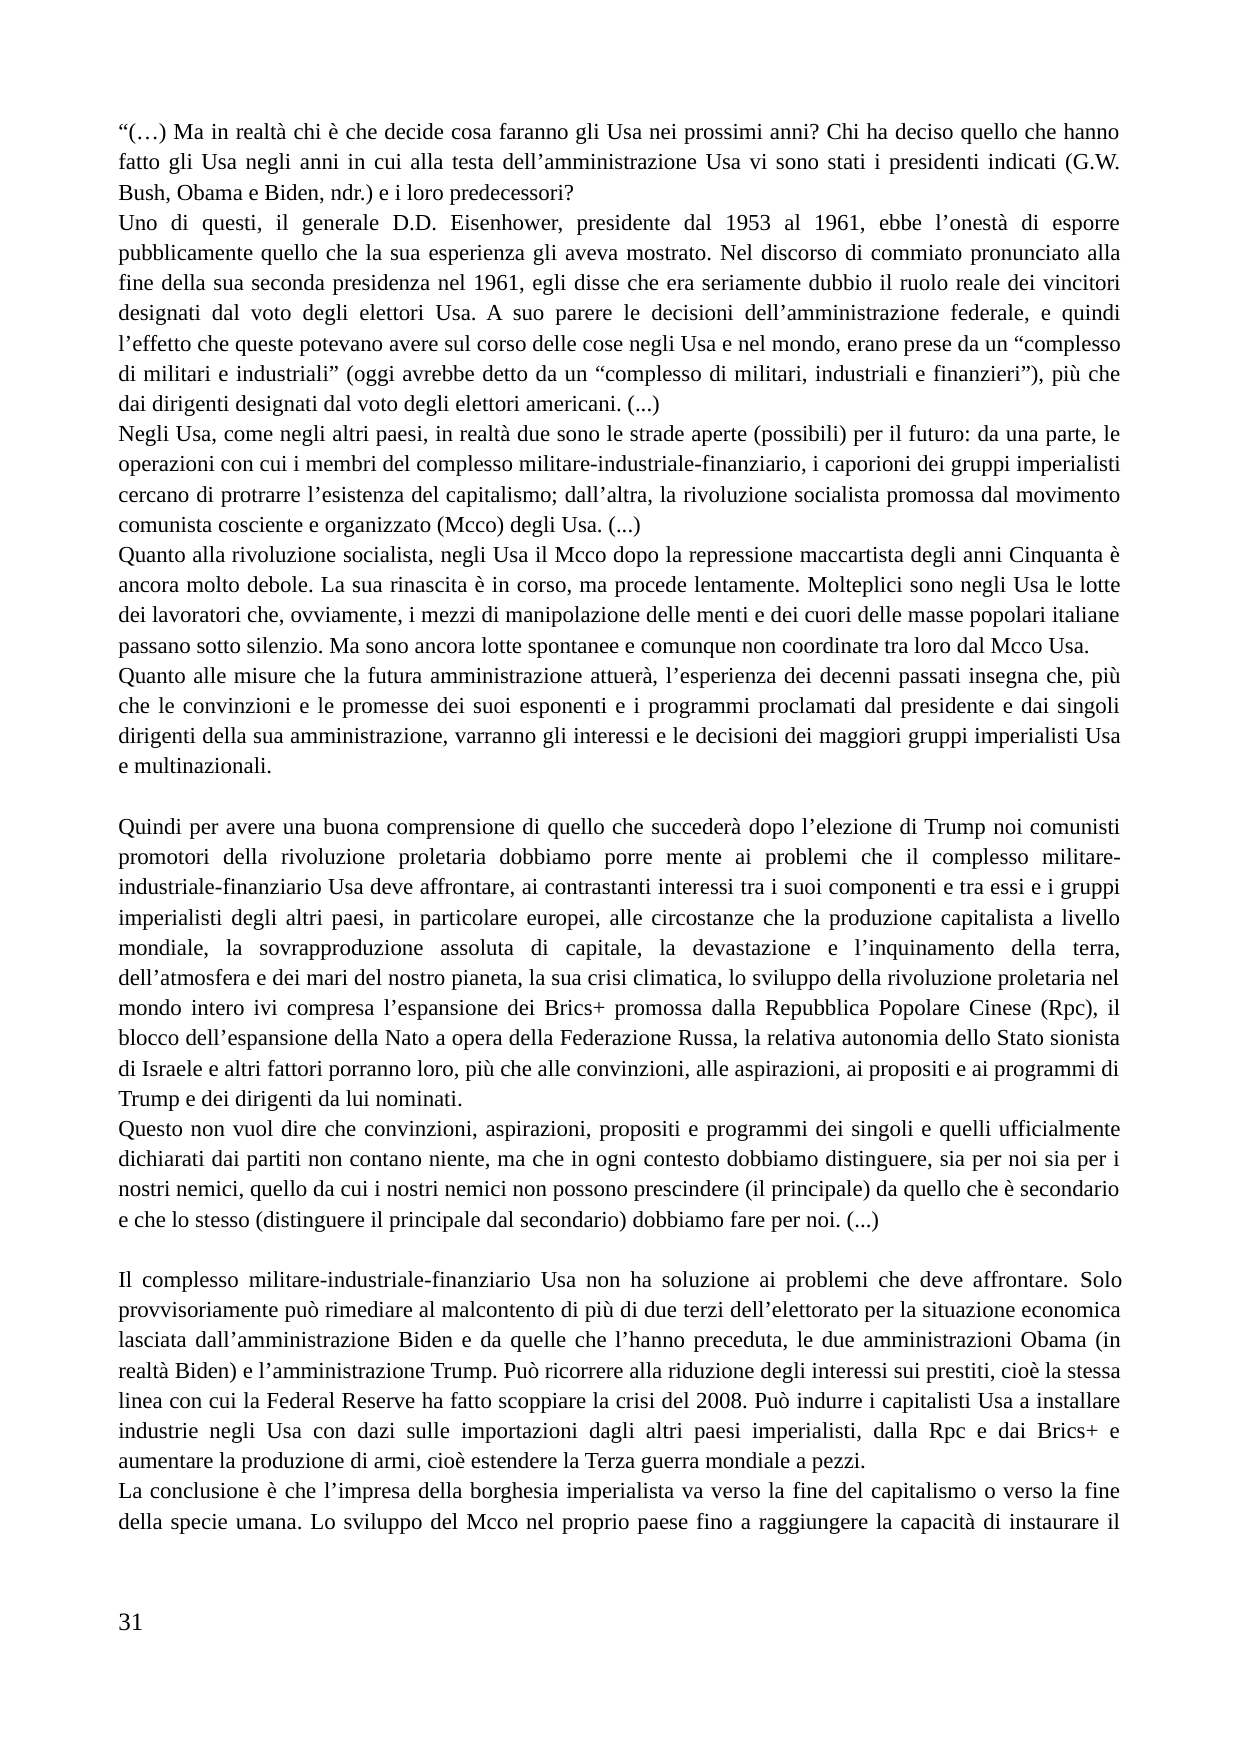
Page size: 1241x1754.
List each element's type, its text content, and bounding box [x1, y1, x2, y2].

text Il complesso militare-industriale-finanziario Usa non ha soluzione ai problemi che deve affrontare. Solo provvisoriamente può rimediare al malcontento di più di due terzi dell’elettorato per la situazione economica lasciata dall’amministrazione Biden e da quelle che l’hanno preceduta, le due amministrazioni Obama (in realtà Biden) e l’amministrazione Trump. Può ricorrere alla riduzione degli interessi sui prestiti, cioè la stessa linea con cui la Federal Reserve ha fatto scoppiare la crisi del 2008. Può indurre i capitalisti Usa a installare industrie negli Usa con dazi sulle importazioni dagli altri paesi imperialisti, dalla Rpc e dai Brics+ e aumentare la produzione di armi, cioè estendere la Terza guerra mondiale a pezzi. [118, 1266, 1122, 1474]
text Questo non vuol dire che convinzioni, aspirazioni, propositi e programmi dei singoli e quelli ufficialmente dichiarati dai partiti non contano niente, ma che in ogni contesto dobbiamo distinguere, sia per noi sia per i nostri nemici, quello da cui i nostri nemici non possono prescindere (il principale) da quello che è secondario e che lo stesso (distinguere il principale dal secondario) dobbiamo fare per noi. (...) [118, 1115, 1122, 1232]
text La conclusione è che l’impresa della borghesia imperialista va verso la fine del capitalismo o verso la fine della specie umana. Lo sviluppo del Mcco nel proprio paese fino a raggiungere la capacità di instaurare il [118, 1477, 1122, 1534]
text Quindi per avere una buona comprensione di quello che succederà dopo l’elezione di Trump noi comunisti promotori della rivoluzione proletaria dobbiamo porre mente ai problemi che il complesso militare-industriale-finanziario Usa deve affrontare, ai contrastanti interessi tra i suoi componenti e tra essi e i gruppi imperialisti degli altri paesi, in particolare europei, alle circostanze che la produzione capitalista a livello mondiale, la sovrapproduzione assoluta di capitale, la devastazione e l’inquinamento della terra, dell’atmosfera e dei mari del nostro pianeta, la sua crisi climatica, lo sviluppo della rivoluzione proletaria nel mondo intero ivi compresa l’espansione dei Brics+ promossa dalla Repubblica Popolare Cinese (Rpc), il blocco dell’espansione della Nato a opera della Federazione Russa, la relativa autonomia dello Stato sionista di Israele e altri fattori porranno loro, più che alle convinzioni, alle aspirazioni, ai propositi e ai programmi di Trump e dei dirigenti da lui nominati. [118, 813, 1122, 1111]
text Uno di questi, il generale D.D. Eisenhower, presidente dal 1953 al 1961, ebbe l’onestà di esporre pubblicamente quello che la sua esperienza gli aveva mostrato. Nel discorso di commiato pronunciato alla fine della sua seconda presidenza nel 1961, egli disse che era seriamente dubbio il ruolo reale dei vincitori designati dal voto degli elettori Usa. A suo parere le decisioni dell’amministrazione federale, e quindi l’effetto che queste potevano avere sul corso delle cose negli Usa e nel mondo, erano prese da un “complesso di militari e industriali” (oggi avrebbe detto da un “complesso di militari, industriali e finanzieri”), più che dai dirigenti designati dal voto degli elettori americani. (...) [118, 209, 1122, 416]
text Quanto alle misure che la futura amministrazione attuerà, l’esperienza dei decenni passati insegna che, più che le convinzioni e le promesse dei suoi esponenti e i programmi proclamati dal presidente e dai singoli dirigenti della sua amministrazione, varranno gli interessi e le decisioni dei maggiori gruppi imperialisti Usa e multinazionali. [118, 662, 1122, 779]
text Negli Usa, come negli altri paesi, in realtà due sono le strade aperte (possibili) per il futuro: da una parte, le operazioni con cui i membri del complesso militare-industriale-finanziario, i caporioni dei gruppi imperialisti cercano di protrarre l’esistenza del capitalismo; dall’altra, la rivoluzione socialista promossa dal movimento comunista cosciente e organizzato (Mcco) degli Usa. (...) [118, 420, 1122, 537]
text Quanto alla rivoluzione socialista, negli Usa il Mcco dopo la repressione maccartista degli anni Cinquanta è ancora molto debole. La sua rinascita è in corso, ma procede lentamente. Molteplici sono negli Usa le lotte dei lavoratori che, ovviamente, i mezzi di manipolazione delle menti e dei cuori delle masse popolari italiane passano sotto silenzio. Ma sono ancora lotte spontanee e comunque non coordinate tra loro dal Mcco Usa. [118, 541, 1122, 658]
text “(…) Ma in realtà chi è che decide cosa faranno gli Usa nei prossimi anni? Chi ha deciso quello che hanno fatto gli Usa negli anni in cui alla testa dell’amministrazione Usa vi sono stati i presidenti indicati (G.W. Bush, Obama e Biden, ndr.) e i loro predecessori? [118, 118, 1122, 205]
